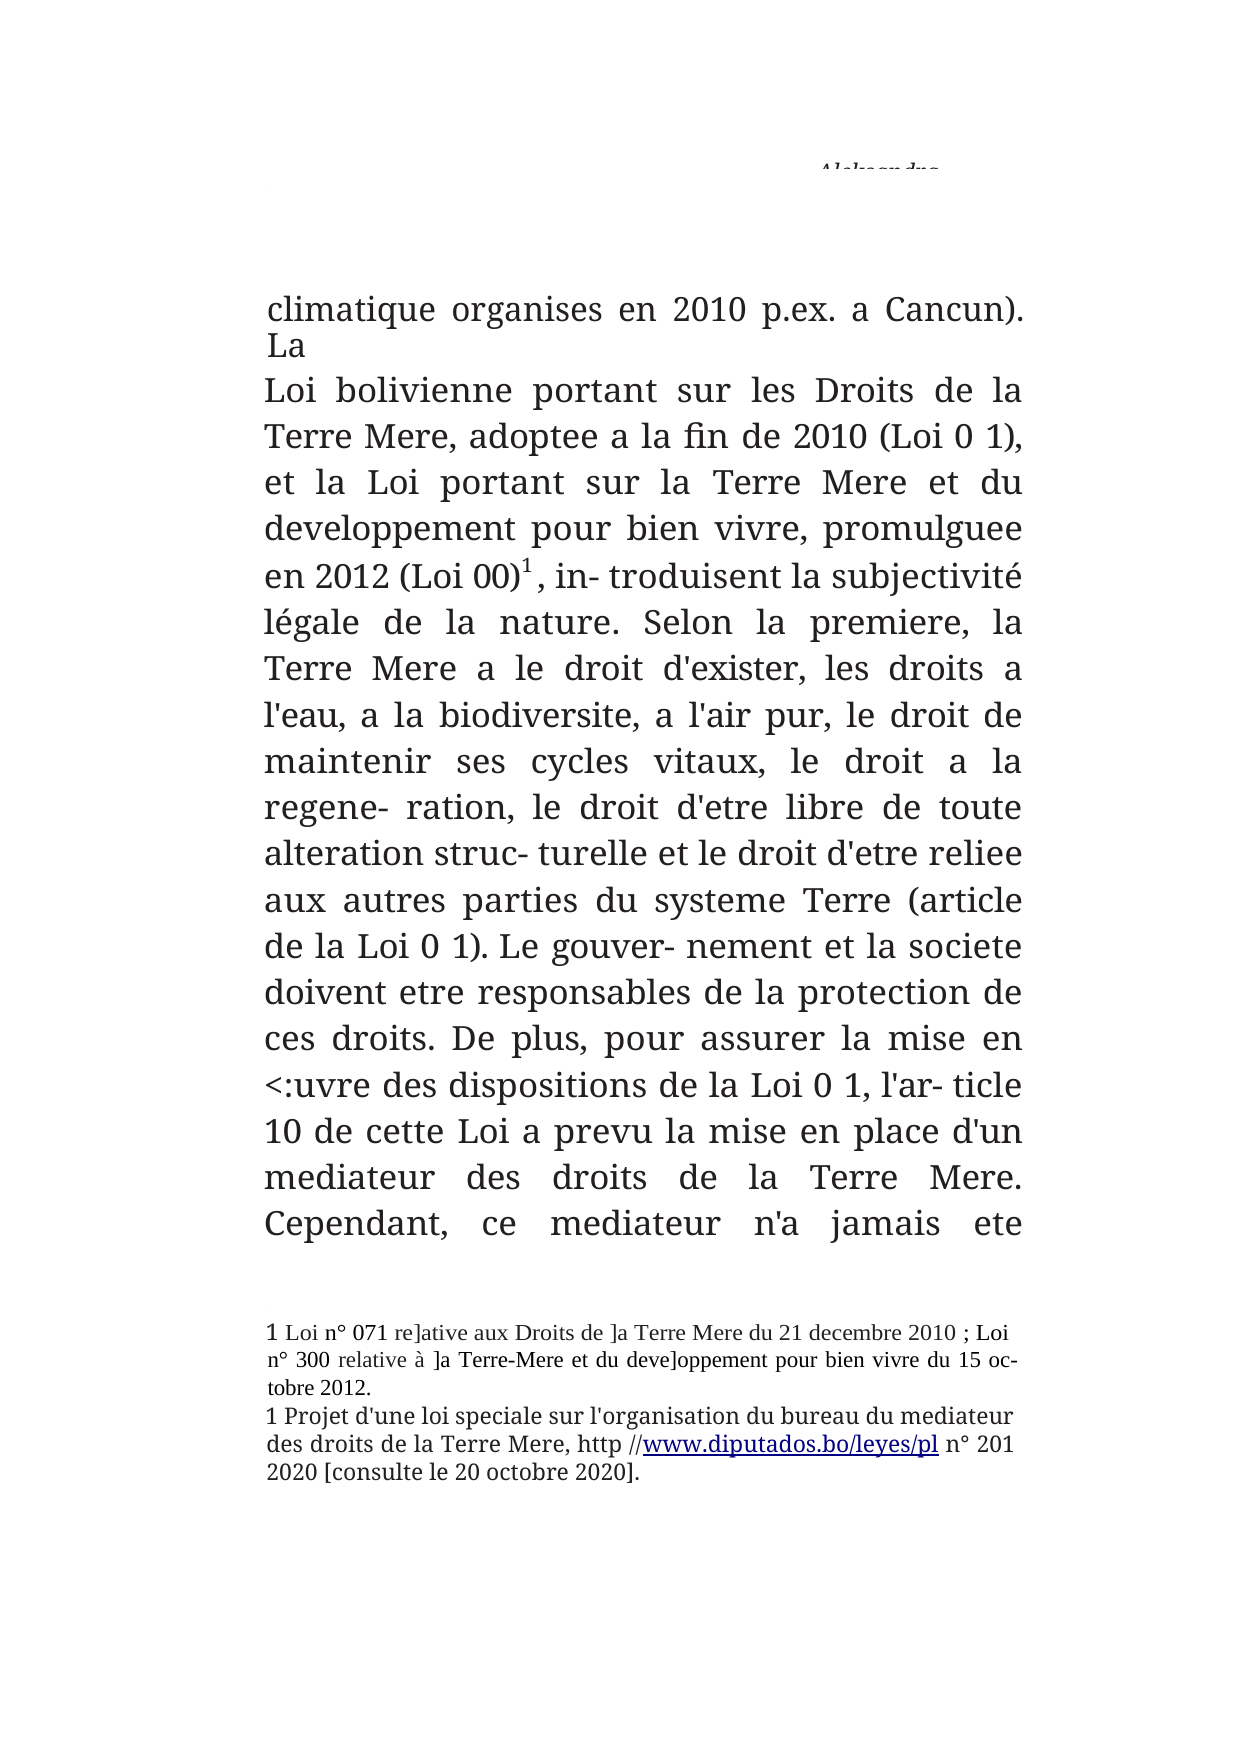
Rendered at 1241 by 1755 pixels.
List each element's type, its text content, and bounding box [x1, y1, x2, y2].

text 1 Loi n° 071 re]ative aux Droits de ]a Terre Mere du 21 decembre 2010 ; Loi [265, 1317, 1021, 1346]
text n° 300 relative à ]a Terre-Mere et du deve]oppement pour bien vivre du 15 oc- tobre 2012. [267, 1346, 1019, 1400]
text Loi bolivienne portant sur les Droits de la Terre Mere, adoptee a la fin de 2010 (Loi 0 1), et la Loi portant sur la Terre Mere et du developpement pour bien vivre, promulguee en 2012 (Loi 00)1 , in- troduisent la subjectivité légale de la nature. Selon la premiere, la Terre Mere a le droit d'exister, les droits a l'eau, a la biodiversite, a l'air pur, le droit de maintenir ses cycles vitaux, le droit a la regene- ration, le droit d'etre libre de toute alteration struc- turelle et le droit d'etre reliee aux autres parties du systeme Terre (article de la Loi 0 1). Le gouver- nement et la societe doivent etre responsables de la protection de ces droits. De plus, pour assurer la mise en <:uvre des dispositions de la Loi 0 1, l'ar- ticle 10 de cette Loi a prevu la mise en place d'un mediateur des droits de la Terre Mere. Cependant, ce mediateur n'a jamais ete nomme. C'est seule- ment en 201 que la Chambre des deputes a pro- pose un projet de loi speciale sur l'organisation du bureau du mediateur des droits de la Terre Mere1 . [264, 366, 1023, 1253]
text climatique organises en 2010 p.ex. a Cancun). La [267, 291, 1025, 365]
text Aleksandra Kochman [817, 160, 1017, 187]
text 1 Projet d'une loi speciale sur l'organisation du bureau du mediateur des droits de la Terre Mere, http //www.diputados.bo/leyes/pl n° 201 2020 [consulte le 20 octobre 2020]. [265, 1402, 1015, 1487]
